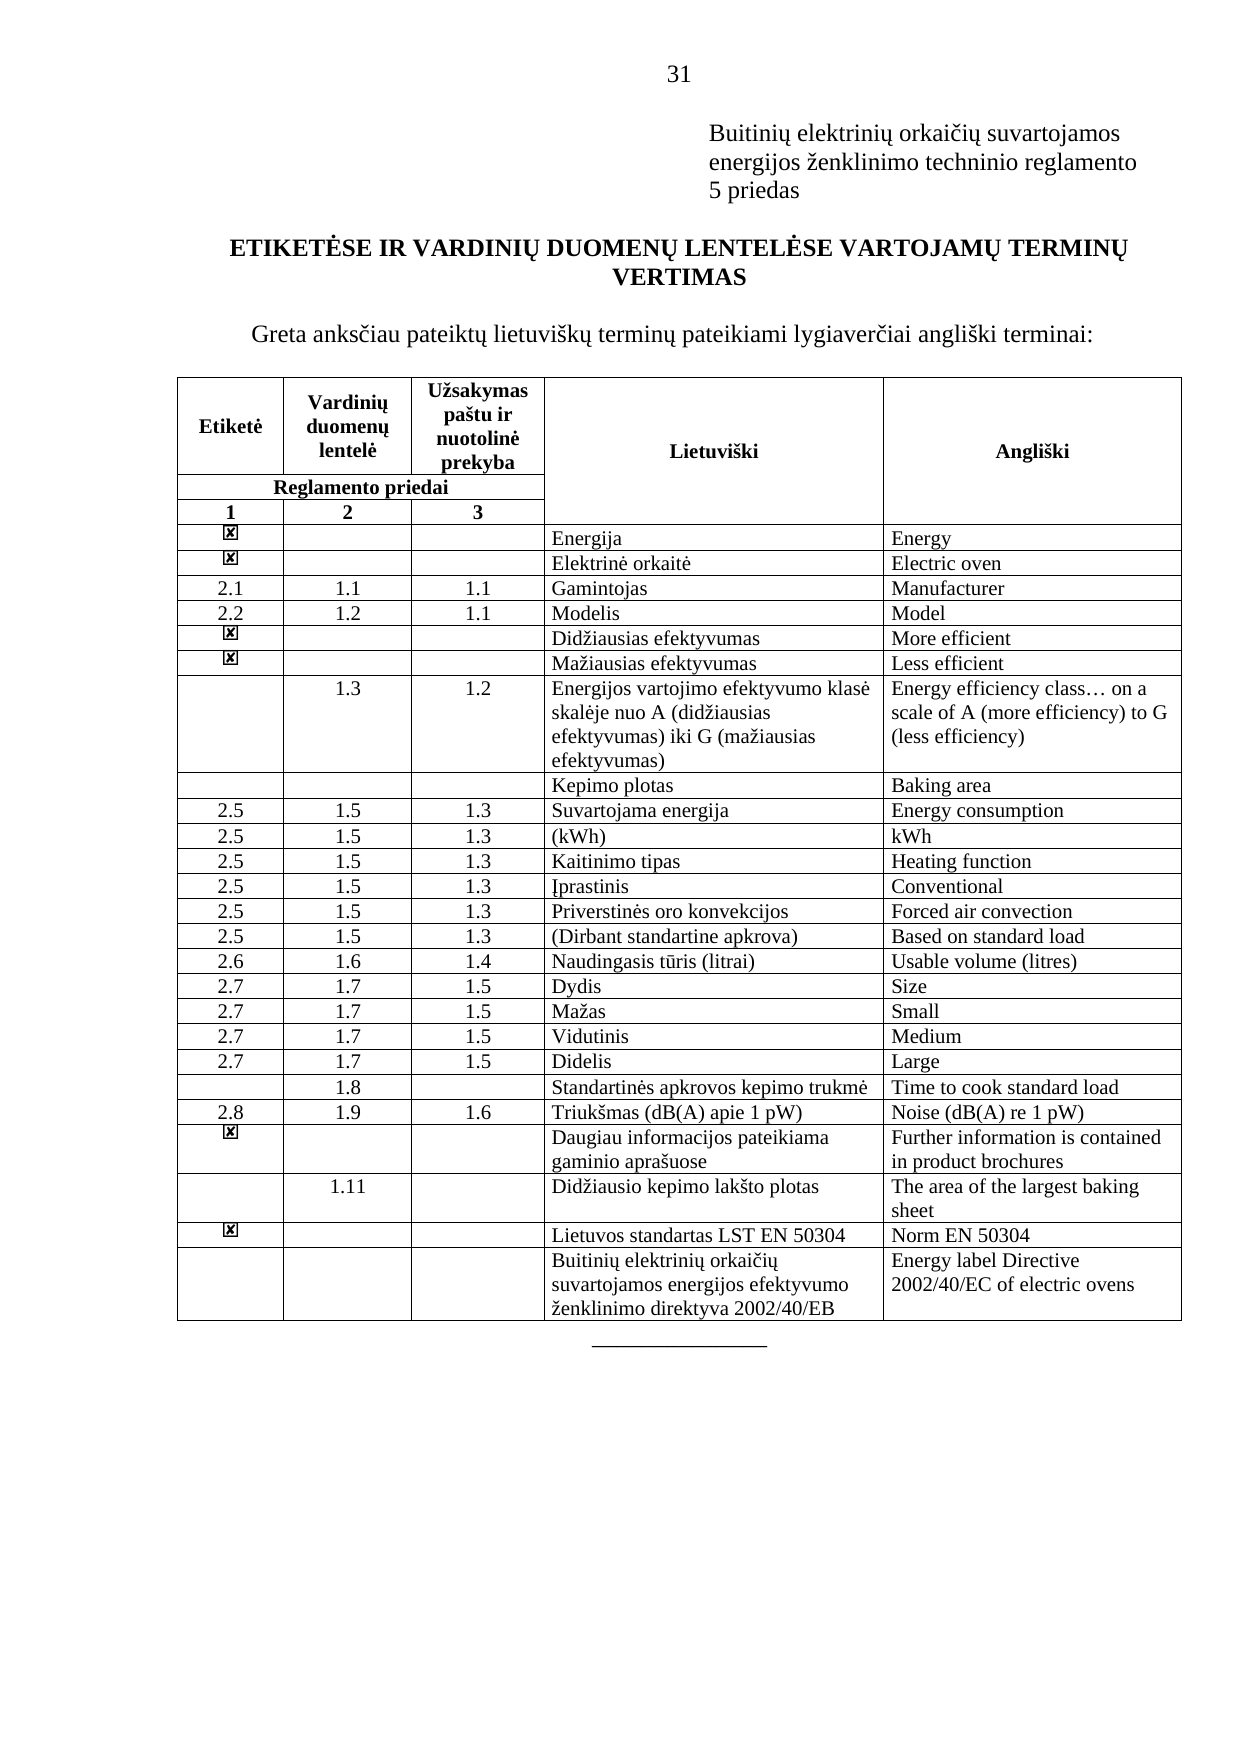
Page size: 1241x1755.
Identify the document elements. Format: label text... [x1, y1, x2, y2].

table_cell 1.3 [412, 899, 544, 923]
table_cell 1.1 [412, 601, 544, 625]
table_cell  [178, 626, 283, 650]
table_header Angliški [884, 378, 1181, 524]
table_cell 1.5 [412, 974, 544, 998]
text ETIKETĖSE IR Vardinių duomenų lENTELĖSE vartojamų terminų vertimas [177, 233, 1181, 291]
table_cell Suvartojama energija [545, 799, 883, 822]
table_cell Daugiau informacijos pateikiama gaminio aprašuose [545, 1125, 883, 1173]
table_cell 2.2 [178, 601, 283, 625]
table_cell 2.5 [178, 874, 283, 898]
table_cell Buitinių elektrinių orkaičių suvartojamos energijos efektyvumo ženklinimo direktyva 2002/40/EB [545, 1248, 883, 1320]
table_cell [412, 1223, 544, 1247]
table_cell 1.2 [412, 676, 544, 772]
table_cell 1.7 [284, 1024, 411, 1048]
table_cell Kaitinimo tipas [545, 849, 883, 873]
table_cell 2.5 [178, 924, 283, 948]
table_cell 1.7 [284, 999, 411, 1023]
table_cell Mažiausias efektyvumas [545, 651, 883, 675]
table_cell (kWh) [545, 824, 883, 848]
table_cell kWh [884, 824, 1181, 848]
table_cell 2 [284, 500, 411, 524]
table_cell Gamintojas [545, 576, 883, 600]
table_cell Forced air convection [884, 899, 1181, 923]
table_cell [412, 525, 544, 549]
table_cell [412, 1125, 544, 1173]
table_cell The area of the largest baking sheet [884, 1174, 1181, 1222]
table_cell [412, 1075, 544, 1099]
table_cell Naudingasis tūris (litrai) [545, 949, 883, 973]
table_cell [284, 651, 411, 675]
table_cell [284, 551, 411, 574]
text energijos ženklinimo techninio reglamento [177, 147, 1181, 176]
table_header Etiketė [178, 378, 283, 474]
table_cell 2.6 [178, 949, 283, 973]
table_cell 1.7 [284, 1050, 411, 1073]
table_cell Kepimo plotas [545, 773, 883, 797]
table_cell [284, 1248, 411, 1320]
table_cell 2.7 [178, 974, 283, 998]
table_cell 1.6 [284, 949, 411, 973]
table_cell 1.5 [412, 1024, 544, 1048]
table_cell 1.5 [412, 999, 544, 1023]
table_cell Small [884, 999, 1181, 1023]
table_cell  [178, 651, 283, 675]
table_cell Medium [884, 1024, 1181, 1048]
table_cell Norm EN 50304 [884, 1223, 1181, 1247]
table_cell 1 [178, 500, 283, 524]
table_cell Energy efficiency class… on a scale of A (more efficiency) to G (less efficiency) [884, 676, 1181, 772]
table_cell Energija [545, 525, 883, 549]
table_cell 1.4 [412, 949, 544, 973]
table_cell 1.5 [284, 874, 411, 898]
table_cell [178, 676, 283, 772]
table_cell Energy [884, 525, 1181, 549]
table_cell 1.3 [412, 924, 544, 948]
table_cell Baking area [884, 773, 1181, 797]
text Greta anksčiau pateiktų lietuviškų terminų pateikiami lygiaverčiai angliški terminai: [177, 319, 1181, 348]
table_cell  [178, 525, 283, 549]
table_cell [178, 1075, 283, 1099]
table_cell [284, 773, 411, 797]
table_cell 2.7 [178, 1050, 283, 1073]
table_cell 1.2 [284, 601, 411, 625]
table_cell 2.5 [178, 824, 283, 848]
table_cell Size [884, 974, 1181, 998]
table_cell Based on standard load [884, 924, 1181, 948]
table_cell Manufacturer [884, 576, 1181, 600]
table_cell 1.5 [284, 849, 411, 873]
table_cell 1.5 [412, 1050, 544, 1073]
table_cell Vidutinis [545, 1024, 883, 1048]
table_cell Large [884, 1050, 1181, 1073]
table_cell More efficient [884, 626, 1181, 650]
table_cell Modelis [545, 601, 883, 625]
table_cell Reglamento priedai [178, 475, 544, 499]
table_cell 1.1 [412, 576, 544, 600]
table_cell  [178, 1125, 283, 1173]
table_cell 1.3 [412, 874, 544, 898]
table_cell [412, 1248, 544, 1320]
table_cell Model [884, 601, 1181, 625]
table_cell Dydis [545, 974, 883, 998]
table_cell Energy label Directive 2002/40/EC of electric ovens [884, 1248, 1181, 1320]
table_cell 1.5 [284, 899, 411, 923]
table_cell  [178, 1223, 283, 1247]
table_cell 1.6 [412, 1100, 544, 1124]
table_cell 2.7 [178, 999, 283, 1023]
table_cell Time to cook standard load [884, 1075, 1181, 1099]
table_cell [412, 651, 544, 675]
table_cell Noise (dB(A) re 1 pW) [884, 1100, 1181, 1124]
text 5 priedas [177, 176, 1181, 204]
table_cell 2.1 [178, 576, 283, 600]
table_cell Didžiausias efektyvumas [545, 626, 883, 650]
table_cell 1.9 [284, 1100, 411, 1124]
table_cell Energijos vartojimo efektyvumo klasė skalėje nuo A (didžiausias efektyvumas) iki G (mažiausias efektyvumas) [545, 676, 883, 772]
table_cell Mažas [545, 999, 883, 1023]
table_cell 1.8 [284, 1075, 411, 1099]
table_cell Electric oven [884, 551, 1181, 574]
table_cell Further information is contained in product brochures [884, 1125, 1181, 1173]
table_cell [412, 1174, 544, 1222]
table_header Lietuviški [545, 378, 883, 524]
table_cell 1.3 [284, 676, 411, 772]
table_cell Elektrinė orkaitė [545, 551, 883, 574]
table_cell 3 [412, 500, 544, 524]
table_cell 2.5 [178, 849, 283, 873]
table_cell [284, 525, 411, 549]
table_cell 1.3 [412, 799, 544, 822]
table_cell Conventional [884, 874, 1181, 898]
table_cell 1.5 [284, 924, 411, 948]
table_cell Didelis [545, 1050, 883, 1073]
table_cell 1.5 [284, 824, 411, 848]
table_cell Įprastinis [545, 874, 883, 898]
table_cell Standartinės apkrovos kepimo trukmė [545, 1075, 883, 1099]
table_cell Lietuvos standartas LST EN 50304 [545, 1223, 883, 1247]
table_cell Usable volume (litres) [884, 949, 1181, 973]
table_cell [178, 773, 283, 797]
table_cell [178, 1248, 283, 1320]
table_cell 1.3 [412, 849, 544, 873]
table_cell Priverstinės oro konvekcijos [545, 899, 883, 923]
table_cell 1.1 [284, 576, 411, 600]
table_cell 2.8 [178, 1100, 283, 1124]
table_cell [284, 1125, 411, 1173]
table_cell [178, 1174, 283, 1222]
table_cell 2.7 [178, 1024, 283, 1048]
table_cell 2.5 [178, 899, 283, 923]
table_cell [284, 1223, 411, 1247]
table_cell [412, 773, 544, 797]
table_cell Didžiausio kepimo lakšto plotas [545, 1174, 883, 1222]
table_cell [412, 551, 544, 574]
text ______________ [177, 1321, 1181, 1350]
table_cell 1.5 [284, 799, 411, 822]
table_cell Energy consumption [884, 799, 1181, 822]
table_cell [412, 626, 544, 650]
table_cell 1.11 [284, 1174, 411, 1222]
table_cell Heating function [884, 849, 1181, 873]
table_cell 1.3 [412, 824, 544, 848]
table_cell (Dirbant standartine apkrova) [545, 924, 883, 948]
table_cell 1.7 [284, 974, 411, 998]
table_cell [284, 626, 411, 650]
table_cell  [178, 551, 283, 574]
table_cell 2.5 [178, 799, 283, 822]
table_header Užsakymas paštu ir nuotolinė prekyba [412, 378, 544, 474]
table_cell Triukšmas (dB(A) apie 1 pW) [545, 1100, 883, 1124]
table_header Vardinių duomenų lentelė [284, 378, 411, 474]
table_cell Less efficient [884, 651, 1181, 675]
text Buitinių elektrinių orkaičių suvartojamos [709, 118, 1181, 147]
